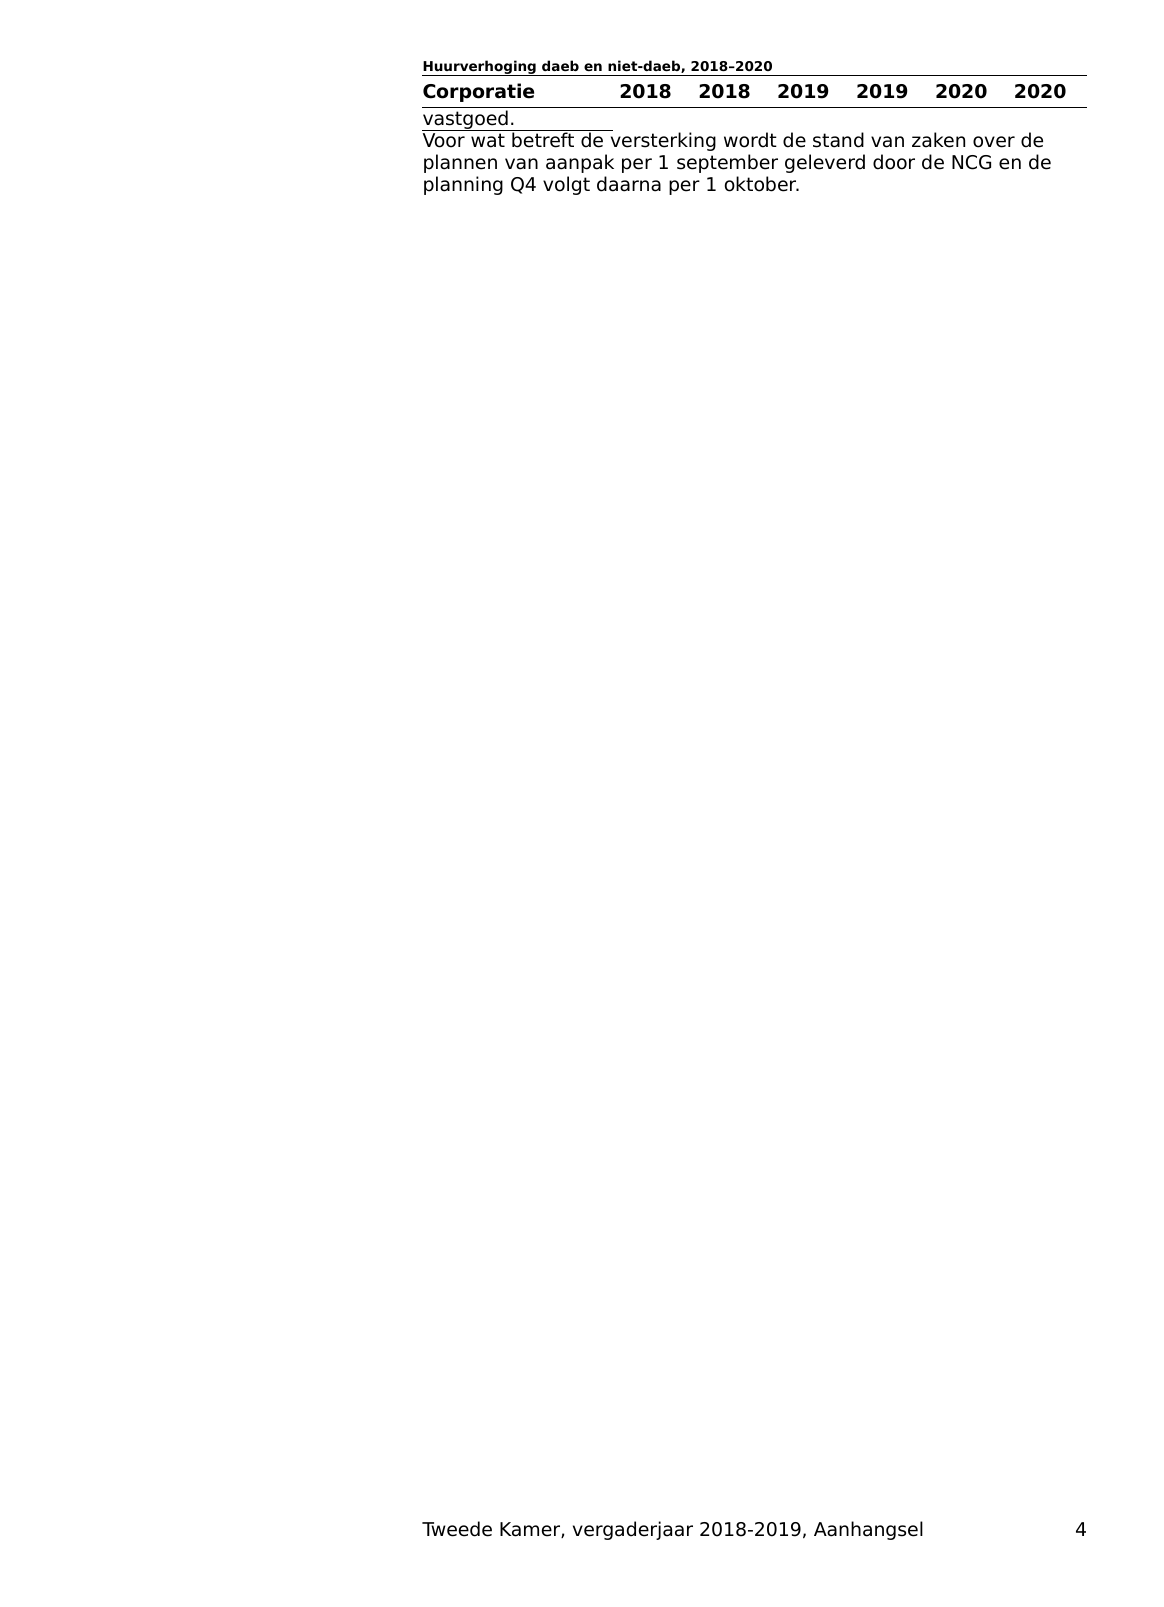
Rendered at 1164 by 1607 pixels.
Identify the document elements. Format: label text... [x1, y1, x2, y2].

table_header Huurverhoging daeb en niet-daeb, 2018–2020 [422, 59, 1087, 75]
text Voor wat betreft de versterking wordt de stand van zaken over de plannen van aanpak per 1 september geleverd door de NCG en de planning Q4 volgt daarna per 1 oktober. [422, 130, 1087, 196]
table_cell vastgoed. [422, 108, 1087, 130]
table_cell 2019 [850, 76, 929, 107]
table_cell 2020 [1008, 76, 1087, 107]
table_cell 2018 [613, 76, 692, 107]
table_cell 2019 [771, 76, 850, 107]
table_cell 2020 [929, 76, 1008, 107]
table_cell 2018 [692, 76, 771, 107]
table_cell Corporatie [422, 76, 613, 107]
